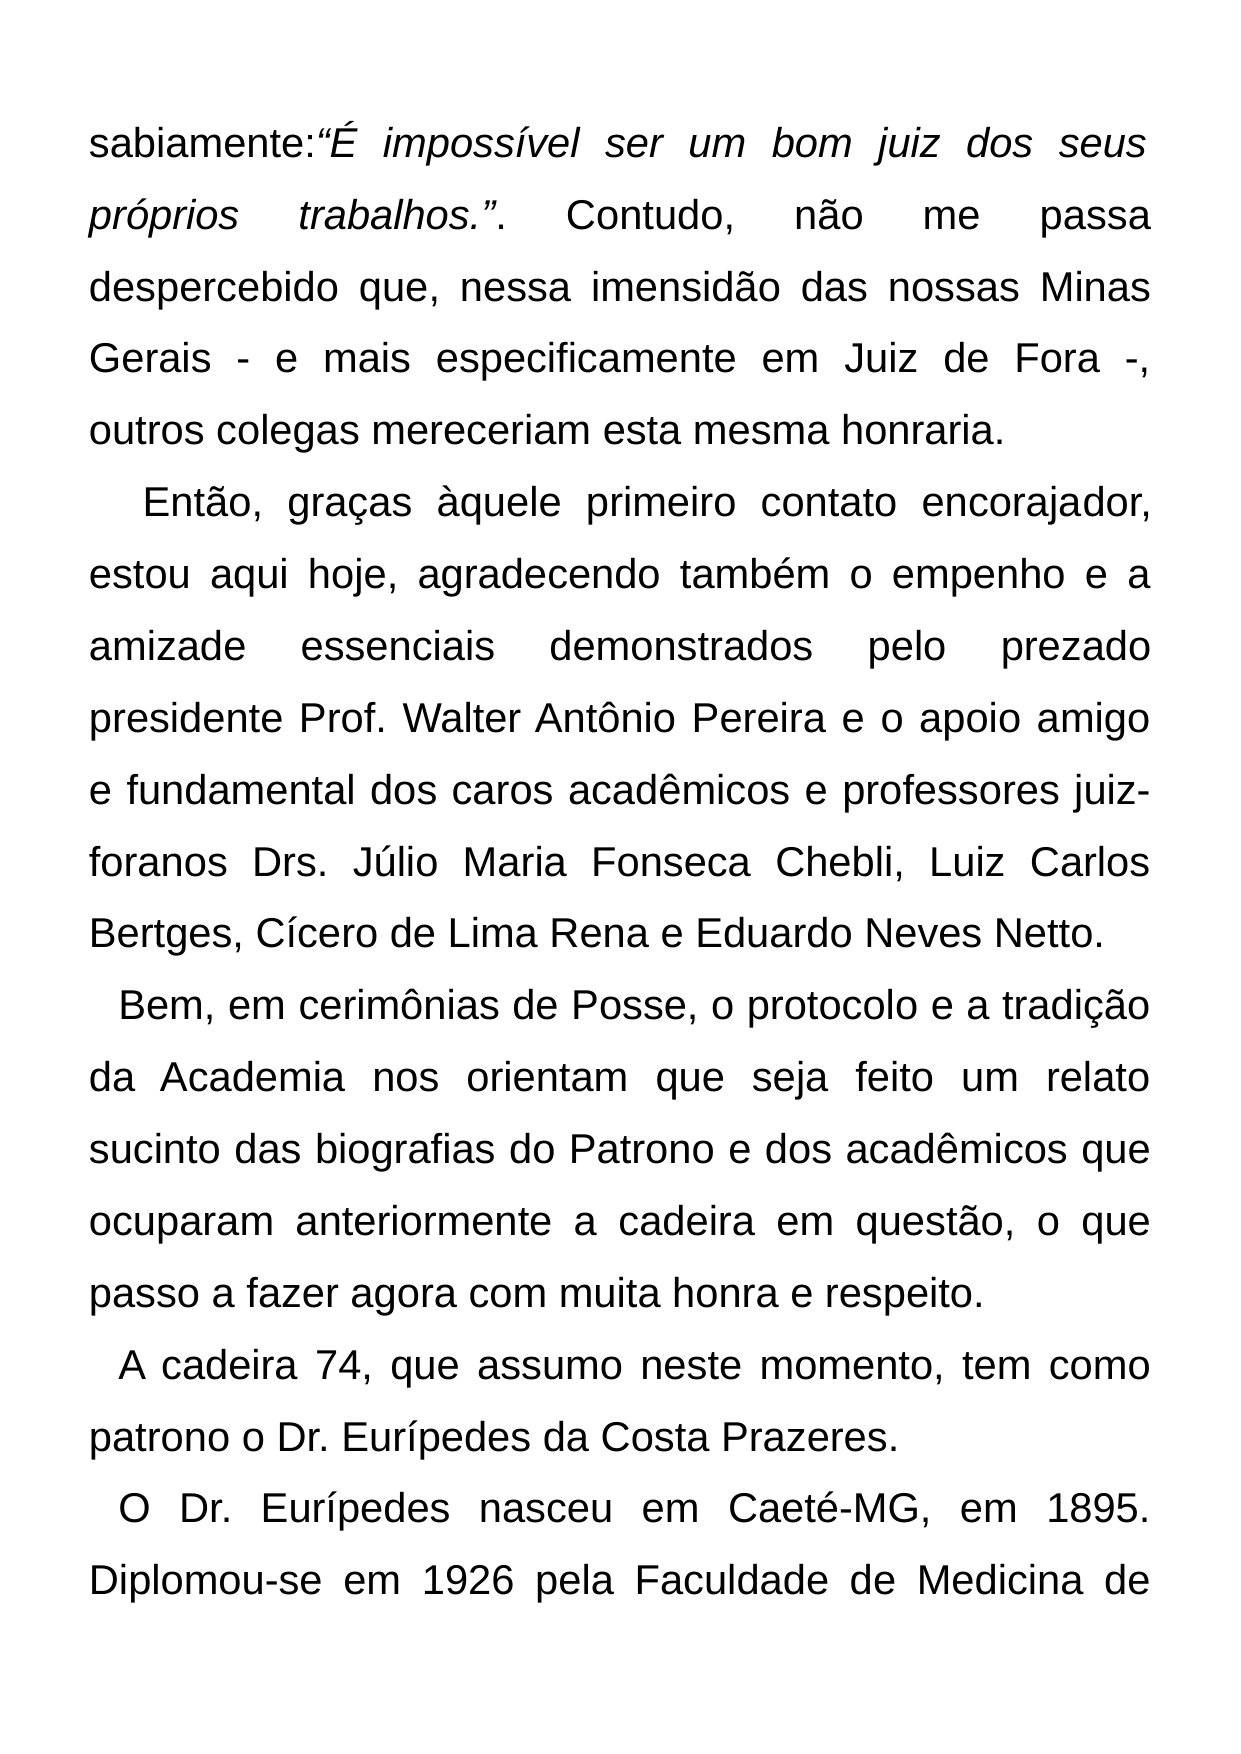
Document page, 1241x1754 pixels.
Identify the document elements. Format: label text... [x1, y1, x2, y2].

text sabiamente:“É impossível ser um bom juiz dos seus próprios trabalhos.”. Contudo, não me passa despercebido que, nessa imensidão das nossas Minas Gerais - e mais especificamente em Juiz de Fora -, outros colegas mereceriam esta mesma honraria. [89, 118, 1152, 453]
text A cadeira 74, que assumo neste momento, tem como patrono o Dr. Eurípedes da Costa Prazeres. [89, 1340, 1152, 1460]
text Bem, em cerimônias de Posse, o protocolo e a tradição da Academia nos orientam que seja feito um relato sucinto das biografias do Patrono e dos acadêmicos que ocuparam anteriormente a cadeira em questão, o que passo a fazer agora com muita honra e respeito. [89, 981, 1152, 1316]
text O Dr. Eurípedes nasceu em Caeté-MG, em 1895. Diplomou-se em 1926 pela Faculdade de Medicina de [89, 1484, 1152, 1603]
text Então, graças àquele primeiro contato encorajador, estou aqui hoje, agradecendo também o empenho e a amizade essenciais demonstrados pelo prezado presidente Prof. Walter Antônio Pereira e o apoio amigo e fundamental dos caros acadêmicos e professores juiz-foranos Drs. Júlio Maria Fonseca Chebli, Luiz Carlos Bertges, Cícero de Lima Rena e Eduardo Neves Netto. [89, 477, 1152, 957]
